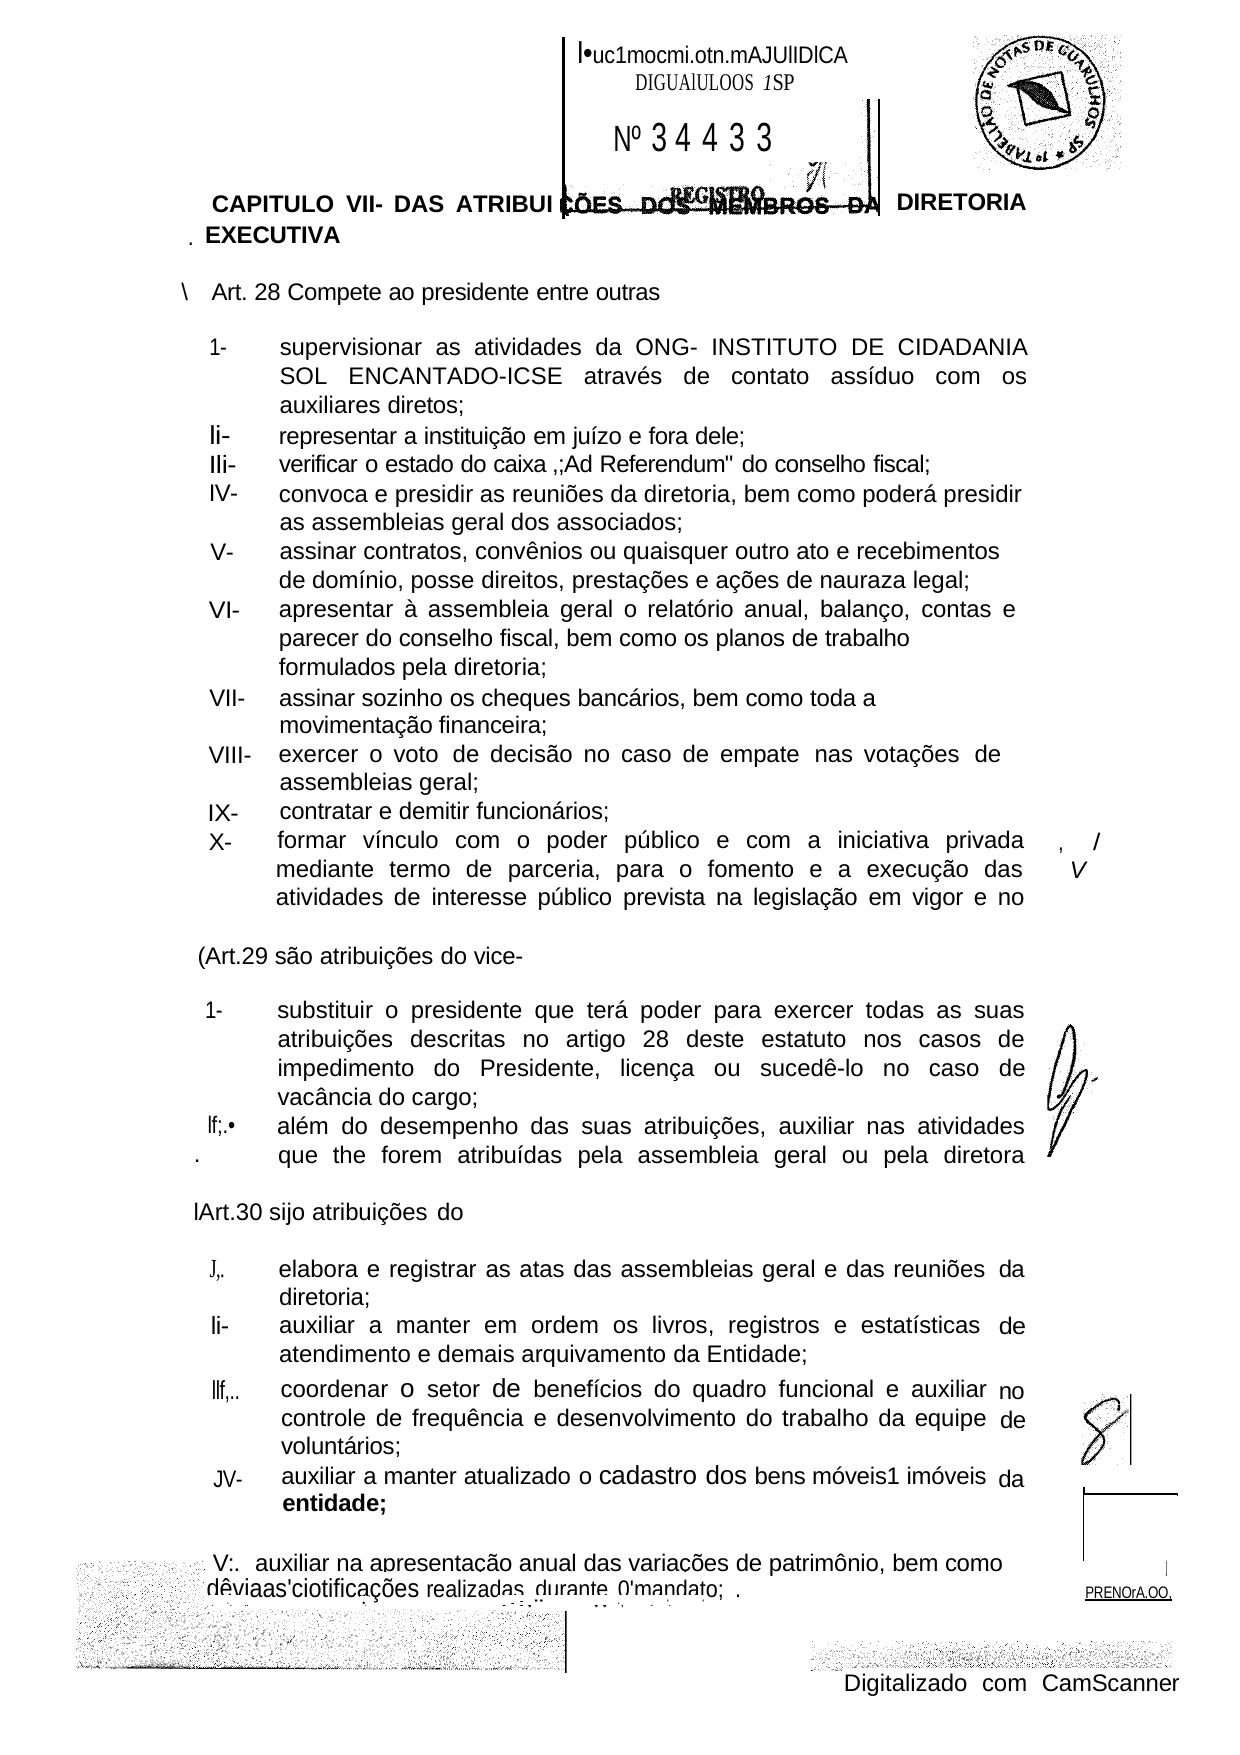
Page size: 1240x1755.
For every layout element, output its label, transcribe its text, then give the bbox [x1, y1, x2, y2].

text .·:,'' ,, ·, . '. ' [500, 1597, 706, 1609]
text verificar o estado do caixa ,;Ad Referendum" do conselho fiscal; [279, 450, 1029, 478]
text lf;.• [207, 1111, 237, 1138]
text . ·. .. [211, 1597, 251, 1609]
text de [998, 1312, 1028, 1340]
text X- [208, 828, 241, 855]
text contratar e demitir funcionários; [279, 797, 1029, 825]
text V- [210, 538, 236, 565]
text 1- [205, 996, 223, 1024]
text J,. [209, 1253, 226, 1283]
text llf,.. [212, 1375, 241, 1405]
text VIII- [208, 741, 255, 768]
text Digitalizado com CamScanner [844, 1669, 1188, 1697]
text lArt.30 sijo atribuições do Secretário: [193, 1197, 584, 1227]
text DIRETORIA [896, 188, 1028, 216]
text DIGUAlULOOS 1SP [571, 70, 859, 96]
text auxiliar a manter atualizado o cadastro dos bens móveis1 imóveis [281, 1461, 989, 1490]
text da [998, 1254, 1027, 1282]
text . [193, 1140, 202, 1167]
text •. [362, 1598, 369, 1608]
text 1- [209, 333, 228, 361]
text assinar contratos, convênios ou quaisquer outro ato e recebimentos de domínio, posse direitos, prestações e ações de nauraza legal; apresentar à assembleia geral o relatório anual, balanço, contas e parecer do conselho fiscal, bem como os planos de trabalho formulados pela diretoria; [279, 537, 1029, 681]
text assinar sozinho os cheques bancários, bem como toda a movimentação financeira; [279, 684, 1023, 739]
text da [998, 1465, 1027, 1493]
text JV- [213, 1465, 244, 1493]
text CAPITULO VII- DAS ATRIBUI EXECUTIVA [205, 190, 556, 249]
text l•uc1mocmi.otn.mAJUlIDlCA [571, 37, 854, 70]
text supervisionar as atividades da ONG- INSTITUTO DE CIDADANIA SOL ENCANTADO-ICSE através de contato assíduo com os auxiliares diretos; [279, 333, 1028, 418]
text convoca e presidir as reuniões da diretoria, bem como poderá presidir as assembleias geral dos associados; [279, 480, 1029, 536]
text li- [211, 1311, 231, 1340]
text (Art.29 são atribuições do vice-presidente: [197, 942, 638, 971]
text / [1093, 827, 1102, 855]
text VI- [209, 596, 243, 624]
text além do desempenho das suas atribuições, auxiliar nas atividades que the forem atribuídas pela assembleia geral ou pela diretora executiva. [277, 1112, 1025, 1170]
text auxiliar a manter em ordem os livros, registros e estatísticas atendimento e demais arquivamento da Entidade; [279, 1311, 982, 1367]
text entidade; [282, 1490, 989, 1517]
text formar vínculo com o poder público e com a iniciativa privada mediante termo de parceria, para o fomento e a execução das atividades de interesse público prevista na legislação em vigor e no presente estatuto. [276, 826, 1024, 914]
text auxiliar na apresentação anual das variações de patrimônio, bem como as [255, 1549, 1028, 1579]
text IX- [207, 798, 241, 826]
text V [1069, 856, 1088, 883]
text no de [998, 1377, 1027, 1433]
text substituir o presidente que terá poder para exercer todas as suas atribuições descritas no artigo 28 deste estatuto nos casos de impedimento do Presidente, licença ou sucedê-lo no caso de vacância do cargo; [277, 996, 1026, 1111]
text , [1058, 827, 1065, 855]
text PRENOrA.OO, [1085, 1582, 1177, 1602]
text VII- [209, 684, 248, 711]
text exercer o voto de decisão no caso de empate nas votações de assembleias geral; [278, 740, 1029, 796]
text V:. [213, 1549, 241, 1572]
text coordenar o setor de benefícios do quadro funcional e auxiliar controle de frequência e desenvolvimento do trabalho da equipe voluntários; [280, 1373, 987, 1459]
text \ [181, 278, 189, 305]
text li- Ili- IV- [208, 420, 242, 507]
text Art. 28 Compete ao presidente entre outras atribuições: [211, 278, 779, 308]
text elabora e registrar as atas das assembleias geral e das reuniões diretoria; [278, 1254, 987, 1310]
text dêviaas'ciotificações realizadas durante 0'mandato; . [206, 1573, 744, 1603]
text . [188, 223, 195, 250]
text Nº 3 4 4 3 3 [613, 114, 859, 160]
text representar a instituição em juízo e fora dele; [279, 422, 1029, 450]
